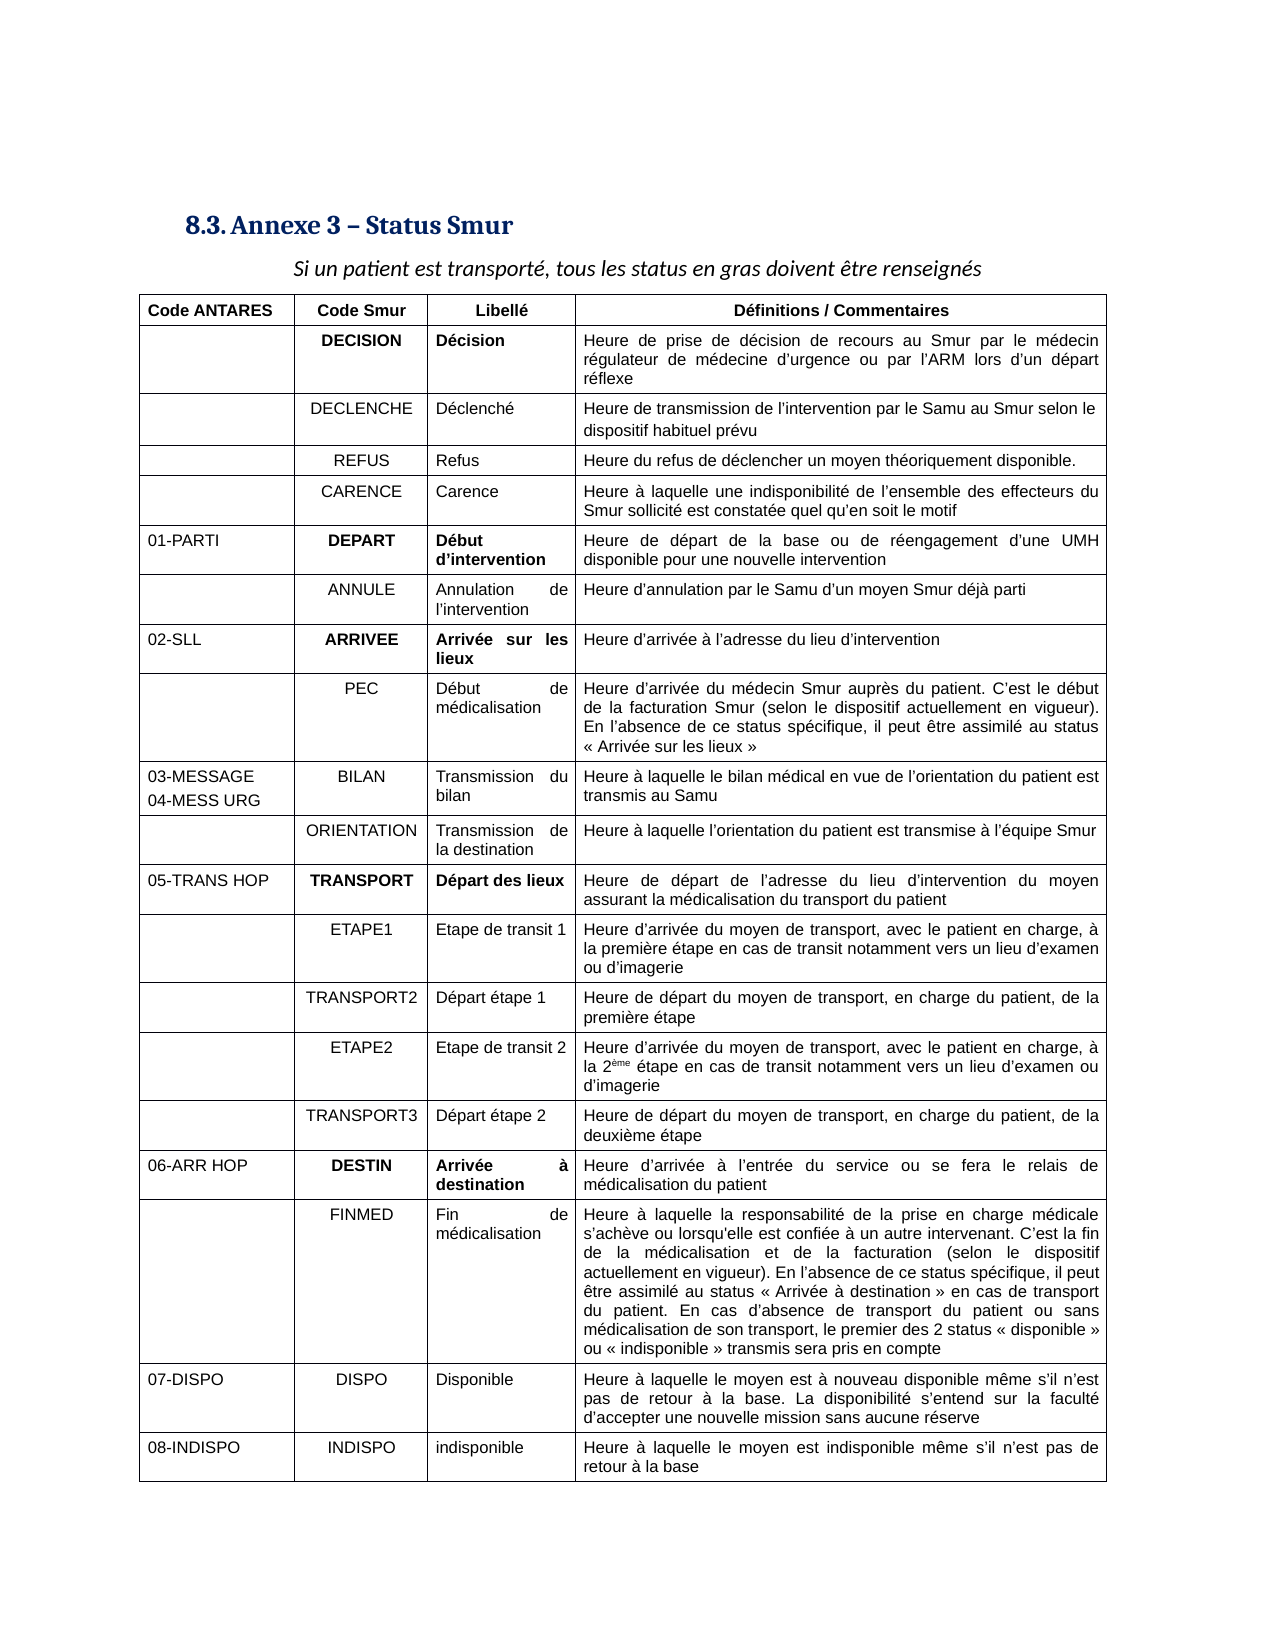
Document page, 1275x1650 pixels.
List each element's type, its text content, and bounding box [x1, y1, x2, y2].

table_cell [140, 575, 294, 623]
table_cell Heure de départ de l’adresse du lieu d’intervention du moyen assurant la médicalisation du transport du patient [576, 865, 1106, 914]
table_cell DECISION [295, 326, 427, 393]
table_cell Disponible [428, 1364, 575, 1432]
table_cell Décision [428, 326, 575, 393]
table_cell Refus [428, 446, 575, 475]
table_cell Heure de prise de décision de recours au Smur par le médecin régulateur de médecine d’urgence ou par l’ARM lors d’un départ réflexe [576, 326, 1106, 393]
table_cell INDISPO [295, 1433, 427, 1481]
table_cell Heure à laquelle la responsabilité de la prise en charge médicale s’achève ou lorsqu'elle est confiée à un autre intervenant. C’est la fin de la médicalisation et de la facturation (selon le dispositif actuellement en vigueur). En l’absence de ce status spécifique, il peut être assimilé au status « Arrivée à destination » en cas de transport du patient. En cas d’absence de transport du patient ou sans médicalisation de son transport, le premier des 2 status « disponible » ou « indisponible » transmis sera pris en compte [576, 1200, 1106, 1363]
table_cell Heure de transmission de l’intervention par le Samu au Smur selon le dispositif habituel prévu [576, 394, 1106, 445]
table_cell Départ des lieux [428, 865, 575, 914]
table_cell Heure d’arrivée du médecin Smur auprès du patient. C’est le début de la facturation Smur (selon le dispositif actuellement en vigueur). En l’absence de ce status spécifique, il peut être assimilé au status « Arrivée sur les lieux » [576, 674, 1106, 761]
table_cell BILAN [295, 762, 427, 815]
table_cell [140, 476, 294, 525]
table_header Code ANTARES [140, 295, 294, 324]
table_cell ETAPE2 [295, 1033, 427, 1100]
table_cell 05-TRANS HOP [140, 865, 294, 914]
table_cell [140, 983, 294, 1032]
table_cell TRANSPORT3 [295, 1101, 427, 1149]
table_cell Heure à laquelle le moyen est à nouveau disponible même s’il n’est pas de retour à la base. La disponibilité s’entend sur la faculté d’accepter une nouvelle mission sans aucune réserve [576, 1364, 1106, 1432]
table_cell Heure d’arrivée du moyen de transport, avec le patient en charge, à la première étape en cas de transit notamment vers un lieu d’examen ou d’imagerie [576, 915, 1106, 982]
text Si un patient est transporté, tous les status en gras doivent être renseignés [148, 254, 1127, 282]
table_cell [140, 674, 294, 761]
subtitle Annexe 3 – Status Smur [185, 210, 1127, 241]
table_cell REFUS [295, 446, 427, 475]
table_cell Début d’intervention [428, 526, 575, 574]
table_cell [140, 915, 294, 982]
table_cell TRANSPORT [295, 865, 427, 914]
table_cell Arrivée à destination [428, 1151, 575, 1199]
table_cell FINMED [295, 1200, 427, 1363]
table_cell [140, 1033, 294, 1100]
table_cell Heure du refus de déclencher un moyen théoriquement disponible. [576, 446, 1106, 475]
table_cell Heure d’arrivée à l’entrée du service ou se fera le relais de médicalisation du patient [576, 1151, 1106, 1199]
table_cell DISPO [295, 1364, 427, 1432]
table_cell Début de médicalisation [428, 674, 575, 761]
table_header Code Smur [295, 295, 427, 324]
table_cell ORIENTATION [295, 816, 427, 864]
table_cell ETAPE1 [295, 915, 427, 982]
table_cell Heure à laquelle une indisponibilité de l’ensemble des effecteurs du Smur sollicité est constatée quel qu’en soit le motif [576, 476, 1106, 525]
table_header Définitions / Commentaires [576, 295, 1106, 324]
table_cell TRANSPORT2 [295, 983, 427, 1032]
table_cell 06-ARR HOP [140, 1151, 294, 1199]
table_cell [140, 326, 294, 393]
table_cell DECLENCHE [295, 394, 427, 445]
table_cell 01-PARTI [140, 526, 294, 574]
table_cell indisponible [428, 1433, 575, 1481]
table_cell Fin de médicalisation [428, 1200, 575, 1363]
table_cell Heure d’arrivée à l’adresse du lieu d’intervention [576, 625, 1106, 673]
table_cell Heure à laquelle l’orientation du patient est transmise à l’équipe Smur [576, 816, 1106, 864]
table_cell Arrivée sur les lieux [428, 625, 575, 673]
table_cell DESTIN [295, 1151, 427, 1199]
table_cell Annulation de l’intervention [428, 575, 575, 623]
table_cell CARENCE [295, 476, 427, 525]
table_cell Heure à laquelle le bilan médical en vue de l’orientation du patient est transmis au Samu [576, 762, 1106, 815]
table_cell [140, 1200, 294, 1363]
table_cell Heure de départ de la base ou de réengagement d’une UMH disponible pour une nouvelle intervention [576, 526, 1106, 574]
table_cell Départ étape 1 [428, 983, 575, 1032]
table_cell Heure de départ du moyen de transport, en charge du patient, de la première étape [576, 983, 1106, 1032]
table_cell Etape de transit 1 [428, 915, 575, 982]
table_cell Carence [428, 476, 575, 525]
table_cell [140, 1101, 294, 1149]
table_cell 07-DISPO [140, 1364, 294, 1432]
table_cell Transmission de la destination [428, 816, 575, 864]
table_cell 03-MESSAGE 04-MESS URG [140, 762, 294, 815]
table_cell [140, 816, 294, 864]
table_cell Transmission du bilan [428, 762, 575, 815]
table_cell 02-SLL [140, 625, 294, 673]
table_cell Heure à laquelle le moyen est indisponible même s’il n’est pas de retour à la base [576, 1433, 1106, 1481]
table_cell Etape de transit 2 [428, 1033, 575, 1100]
table_cell PEC [295, 674, 427, 761]
table_header Libellé [428, 295, 575, 324]
table_cell Heure d’arrivée du moyen de transport, avec le patient en charge, à la 2ème étape en cas de transit notamment vers un lieu d’examen ou d’imagerie [576, 1033, 1106, 1100]
table_cell Déclenché [428, 394, 575, 445]
table_cell ARRIVEE [295, 625, 427, 673]
table_cell Départ étape 2 [428, 1101, 575, 1149]
table_cell [140, 446, 294, 475]
table_cell Heure de départ du moyen de transport, en charge du patient, de la deuxième étape [576, 1101, 1106, 1149]
table_cell ANNULE [295, 575, 427, 623]
table_cell DEPART [295, 526, 427, 574]
table_cell 08-INDISPO [140, 1433, 294, 1481]
table_cell Heure d’annulation par le Samu d’un moyen Smur déjà parti [576, 575, 1106, 623]
table_cell [140, 394, 294, 445]
